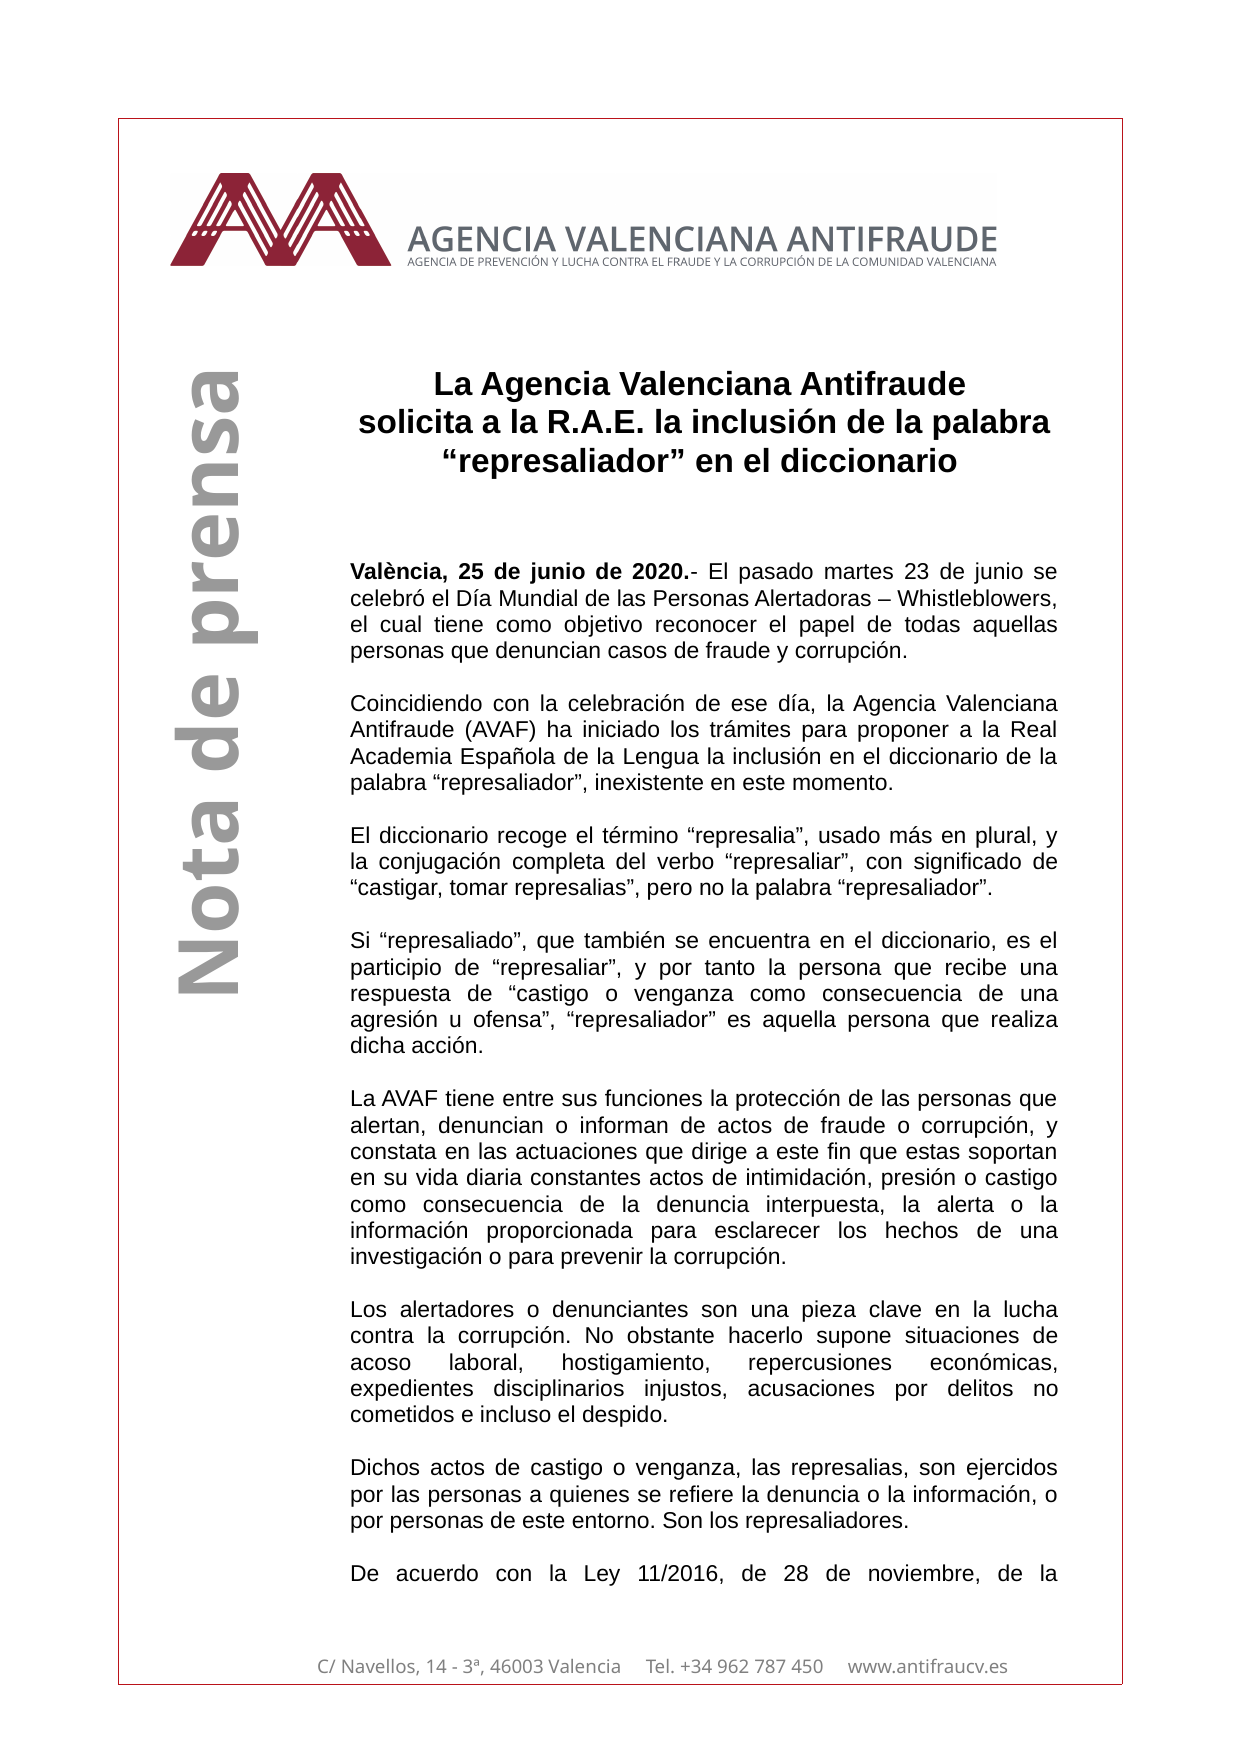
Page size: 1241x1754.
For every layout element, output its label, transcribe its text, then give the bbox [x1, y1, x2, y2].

picture [170, 173, 997, 266]
table_header La Agencia Valenciana Antifraude solicita a la R.A.E. la inclusión de la palabra “represaliador” en el diccionario València, 25 de junio de 2020.- El pasado martes 23 de junio se celebró el Día Mundial de las Personas Alertadoras – Whistleblowers, el cual tiene como objetivo reconocer el papel de todas aquellas personas que denuncian casos de fraude y corrupción. Coincidiendo con la celebración de ese día, la Agencia Valenciana Antifraude (AVAF) ha iniciado los trámites para proponer a la Real Academia Española de la Lengua la inclusión en el diccionario de la palabra “represaliador”, inexistente en este momento. El diccionario recoge el término “represalia”, usado más en plural, y la conjugación completa del verbo “represaliar”, con significado de “castigar, tomar represalias”, pero no la palabra “represaliador”. Si “represaliado”, que también se encuentra en el diccionario, es el participio de “represaliar”, y por tanto la persona que recibe una respuesta de “castigo o venganza como consecuencia de una agresión u ofensa”, “represaliador” es aquella persona que realiza dicha acción. La AVAF tiene entre sus funciones la protección de las personas que alertan, denuncian o informan de actos de fraude o corrupción, y constata en las actuaciones que dirige a este fin que estas soportan en su vida diaria constantes actos de intimidación, presión o castigo como consecuencia de la denuncia interpuesta, la alerta o la información proporcionada para esclarecer los hechos de una investigación o para prevenir la corrupción. Los alertadores o denunciantes son una pieza clave en la lucha contra la corrupción. No obstante hacerlo supone situaciones de acoso laboral, hostigamiento, repercusiones económicas, expedientes disciplinarios injustos, acusaciones por delitos no cometidos e incluso el despido. Dichos actos de castigo o venganza, las represalias, son ejercidos por las personas a quienes se refiere la denuncia o la información, o por personas de este entorno. Son los represaliadores. De acuerdo con la Ley 11/2016, de 28 de noviembre, de la [344, 317, 1064, 1592]
table_header Nota de prensa [143, 317, 344, 1592]
